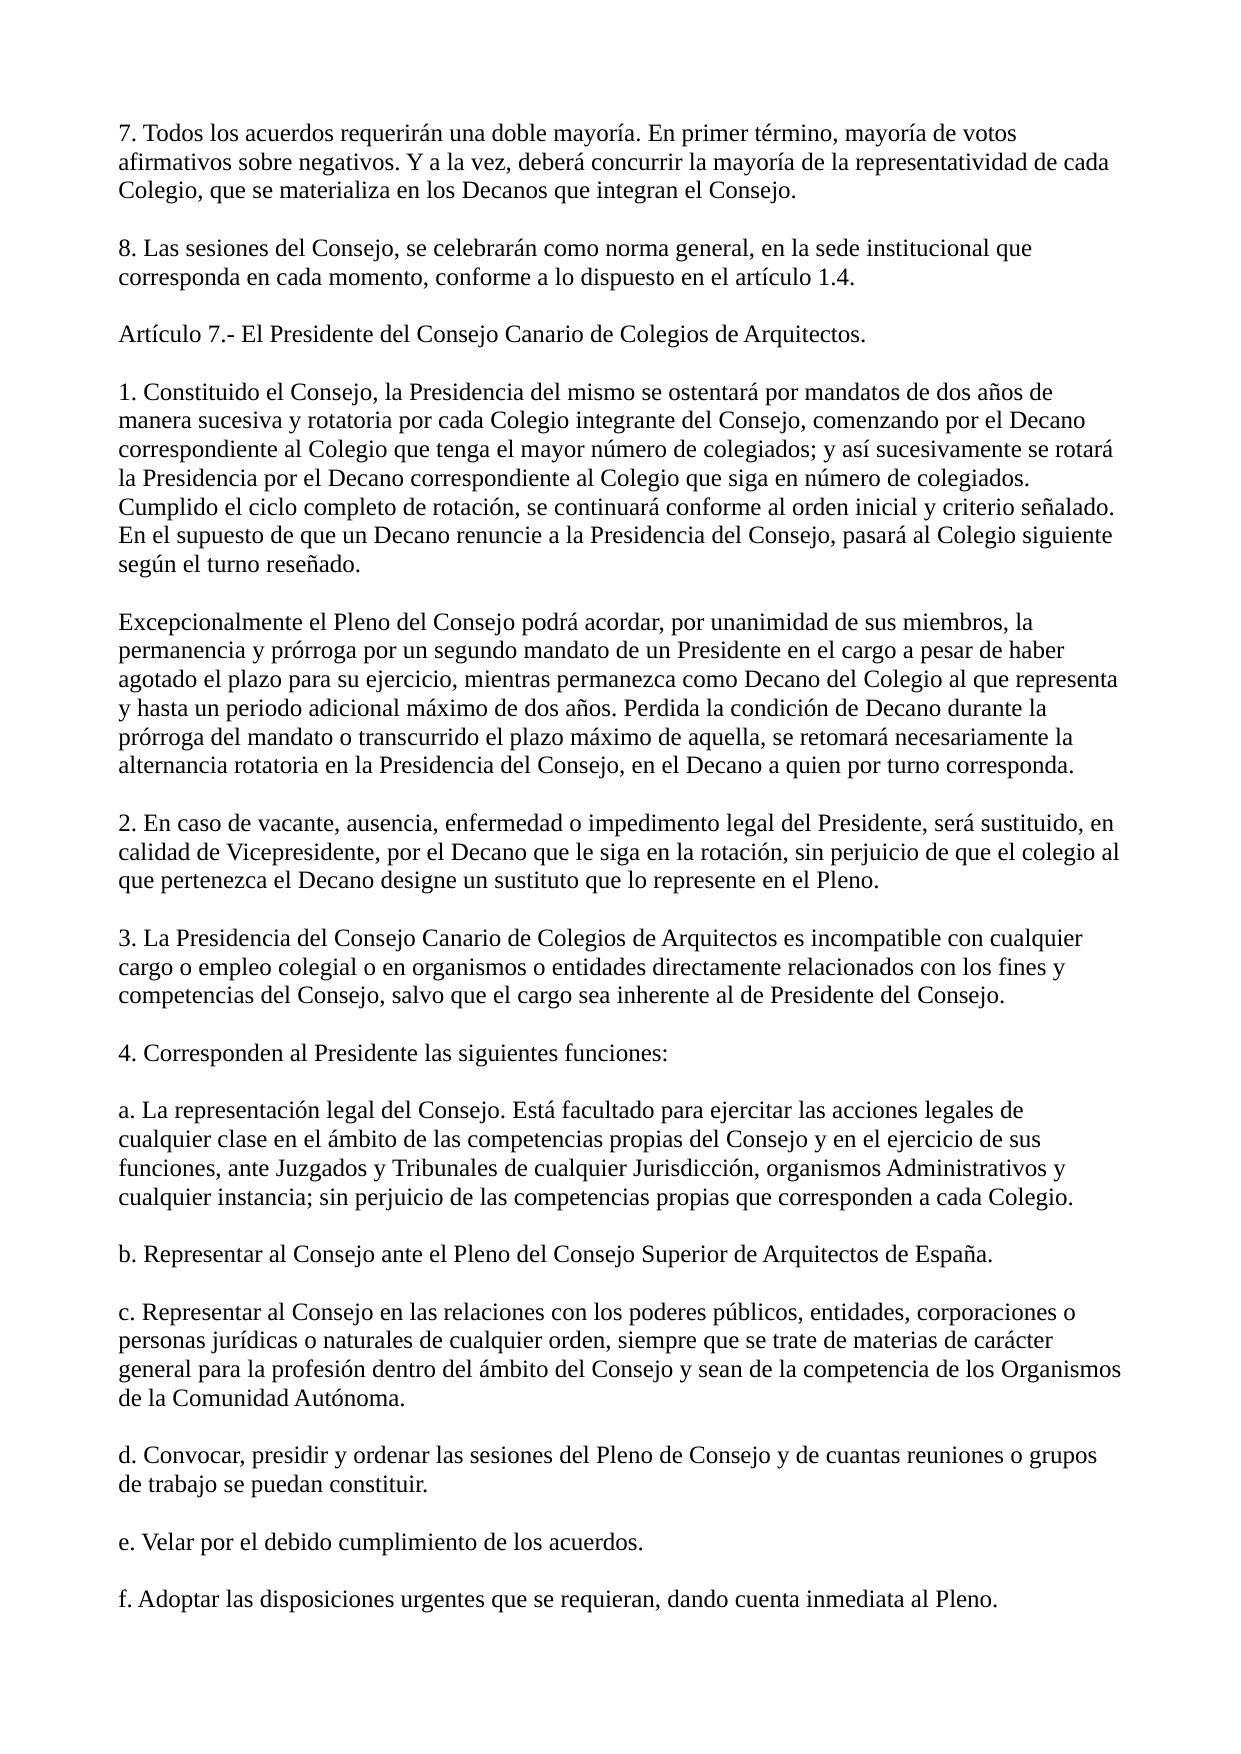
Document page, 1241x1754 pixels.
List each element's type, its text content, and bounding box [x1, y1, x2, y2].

text c. Representar al Consejo en las relaciones con los poderes públicos, entidades, corporaciones o personas jurídicas o naturales de cualquier orden, siempre que se trate de materias de carácter general para la profesión dentro del ámbito del Consejo y sean de la competencia de los Organismos de la Comunidad Autónoma. [118, 1297, 1122, 1412]
text Excepcionalmente el Pleno del Consejo podrá acordar, por unanimidad de sus miembros, la permanencia y prórroga por un segundo mandato de un Presidente en el cargo a pesar de haber agotado el plazo para su ejercicio, mientras permanezca como Decano del Colegio al que representa y hasta un periodo adicional máximo de dos años. Perdida la condición de Decano durante la prórroga del mandato o transcurrido el plazo máximo de aquella, se retomará necesariamente la alternancia rotatoria en la Presidencia del Consejo, en el Decano a quien por turno corresponda. [118, 607, 1122, 779]
text a. La representación legal del Consejo. Está facultado para ejercitar las acciones legales de cualquier clase en el ámbito de las competencias propias del Consejo y en el ejercicio de sus funciones, ante Juzgados y Tribunales de cualquier Jurisdicción, organismos Administrativos y cualquier instancia; sin perjuicio de las competencias propias que corresponden a cada Colegio. [118, 1096, 1122, 1211]
text e. Velar por el debido cumplimiento de los acuerdos. [118, 1527, 1122, 1556]
text 3. La Presidencia del Consejo Canario de Colegios de Arquitectos es incompatible con cualquier cargo o empleo colegial o en organismos o entidades directamente relacionados con los fines y competencias del Consejo, salvo que el cargo sea inherente al de Presidente del Consejo. [118, 923, 1122, 1009]
text 8. Las sesiones del Consejo, se celebrarán como norma general, en la sede institucional que corresponda en cada momento, conforme a lo dispuesto en el artículo 1.4. [118, 233, 1122, 291]
text 7. Todos los acuerdos requerirán una doble mayoría. En primer término, mayoría de votos afirmativos sobre negativos. Y a la vez, deberá concurrir la mayoría de la representatividad de cada Colegio, que se materializa en los Decanos que integran el Consejo. [118, 118, 1122, 204]
text Artículo 7.- El Presidente del Consejo Canario de Colegios de Arquitectos. [118, 319, 1122, 348]
text 1. Constituido el Consejo, la Presidencia del mismo se ostentará por mandatos de dos años de manera sucesiva y rotatoria por cada Colegio integrante del Consejo, comenzando por el Decano correspondiente al Colegio que tenga el mayor número de colegiados; y así sucesivamente se rotará la Presidencia por el Decano correspondiente al Colegio que siga en número de colegiados. Cumplido el ciclo completo de rotación, se continuará conforme al orden inicial y criterio señalado. En el supuesto de que un Decano renuncie a la Presidencia del Consejo, pasará al Colegio siguiente según el turno reseñado. [118, 377, 1122, 578]
text d. Convocar, presidir y ordenar las sesiones del Pleno de Consejo y de cuantas reuniones o grupos de trabajo se puedan constituir. [118, 1441, 1122, 1498]
text f. Adoptar las disposiciones urgentes que se requieran, dando cuenta inmediata al Pleno. [118, 1584, 1122, 1613]
text 4. Corresponden al Presidente las siguientes funciones: [118, 1038, 1122, 1067]
text b. Representar al Consejo ante el Pleno del Consejo Superior de Arquitectos de España. [118, 1239, 1122, 1268]
text 2. En caso de vacante, ausencia, enfermedad o impedimento legal del Presidente, será sustituido, en calidad de Vicepresidente, por el Decano que le siga en la rotación, sin perjuicio de que el colegio al que pertenezca el Decano designe un sustituto que lo represente en el Pleno. [118, 808, 1122, 894]
